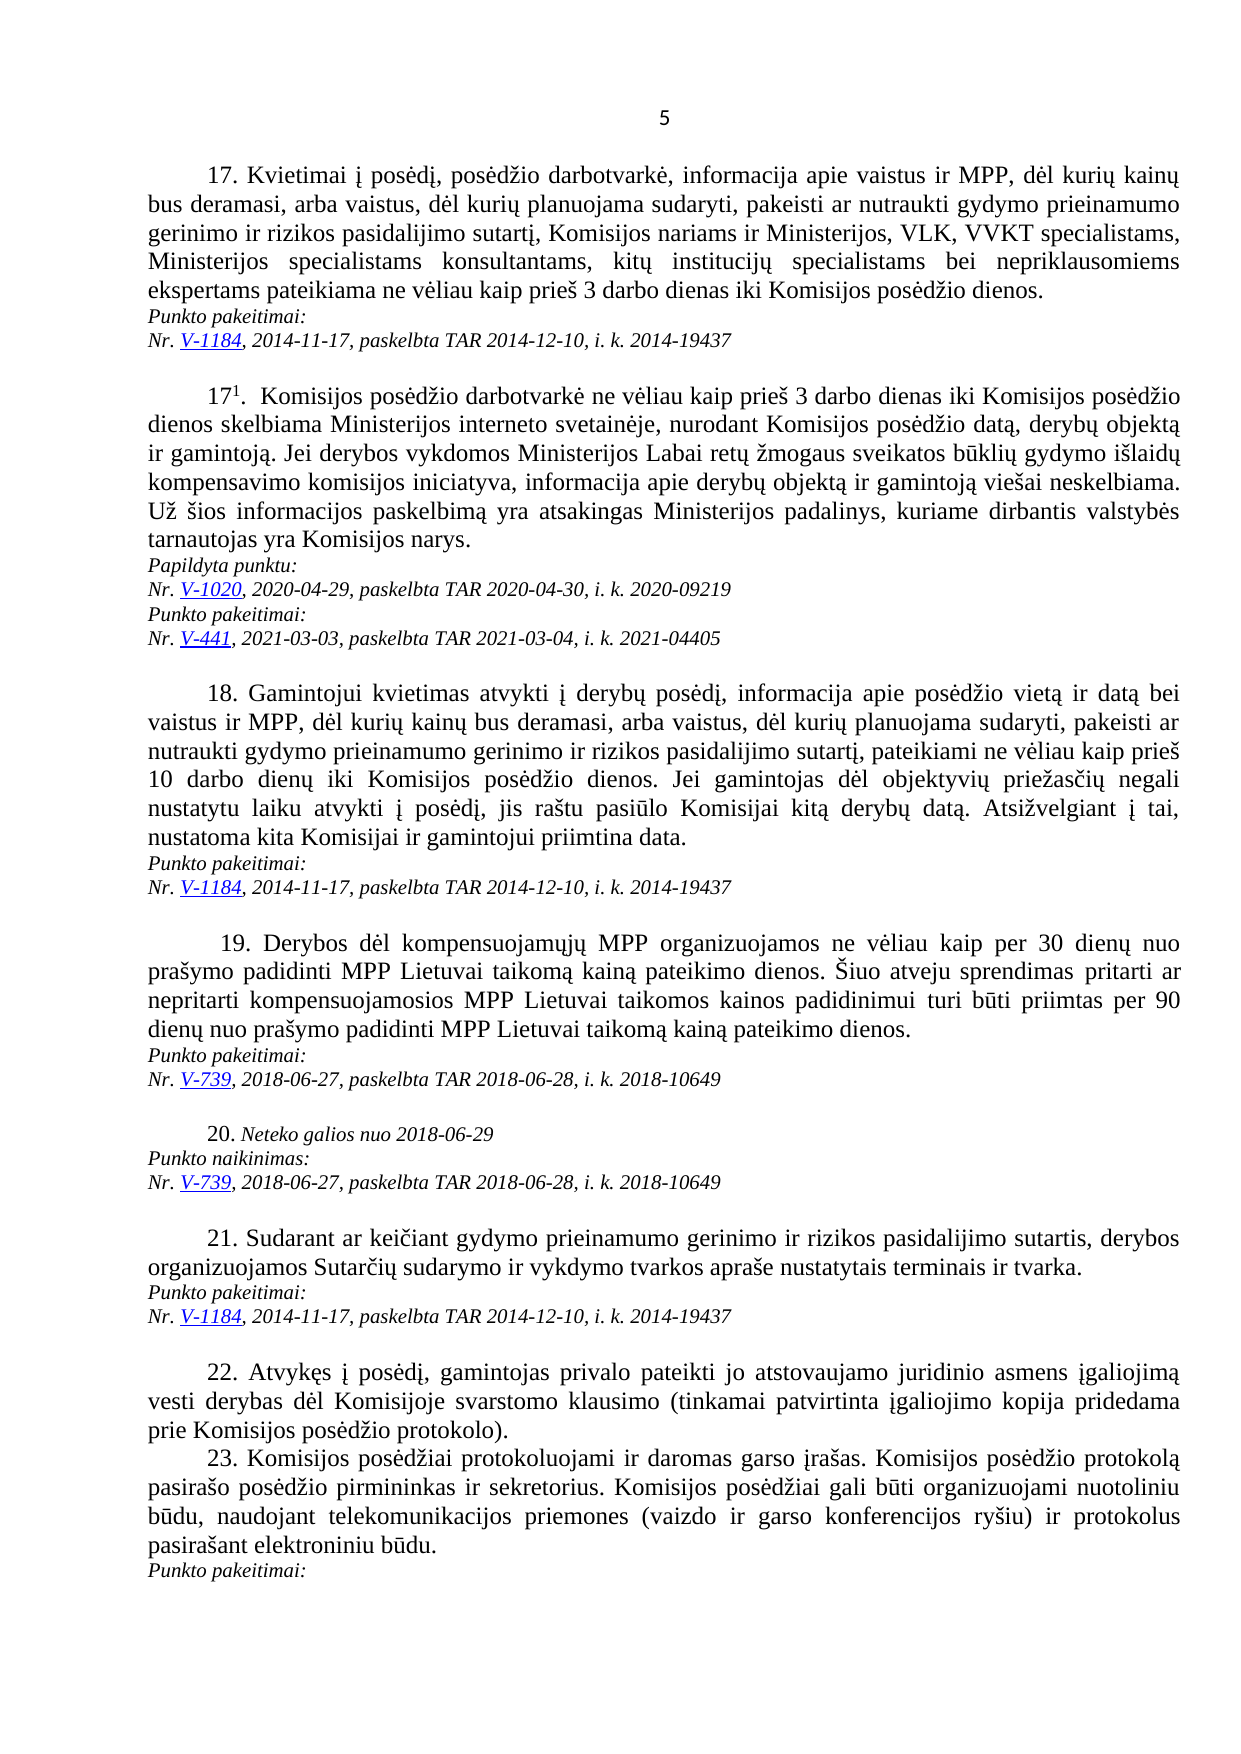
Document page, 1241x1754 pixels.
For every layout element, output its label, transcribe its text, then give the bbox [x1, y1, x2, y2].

text Nr. V-1020, 2020-04-29, paskelbta TAR 2020-04-30, i. k. 2020-09219 [148, 577, 1181, 601]
text Papildyta punktu: [148, 553, 1181, 577]
text 171. Komisijos posėdžio darbotvarkė ne vėliau kaip prieš 3 darbo dienas iki Komisijos posėdžio dienos skelbiama Ministerijos interneto svetainėje, nurodant Komisijos posėdžio datą, derybų objektą ir gamintoją. Jei derybos vykdomos Ministerijos Labai retų žmogaus sveikatos būklių gydymo išlaidų kompensavimo komisijos iniciatyva, informacija apie derybų objektą ir gamintoją viešai neskelbiama. Už šios informacijos paskelbimą yra atsakingas Ministerijos padalinys, kuriame dirbantis valstybės tarnautojas yra Komisijos narys. [148, 381, 1181, 553]
text Punkto pakeitimai: [148, 1280, 1181, 1304]
text 21. Sudarant ar keičiant gydymo prieinamumo gerinimo ir rizikos pasidalijimo sutartis, derybos organizuojamos Sutarčių sudarymo ir vykdymo tvarkos apraše nustatytais terminais ir tvarka. [148, 1223, 1181, 1280]
text 17. Kvietimai į posėdį, posėdžio darbotvarkė, informacija apie vaistus ir MPP, dėl kurių kainų bus deramasi, arba vaistus, dėl kurių planuojama sudaryti, pakeisti ar nutraukti gydymo prieinamumo gerinimo ir rizikos pasidalijimo sutartį, Komisijos nariams ir Ministerijos, VLK, VVKT specialistams, Ministerijos specialistams konsultantams, kitų institucijų specialistams bei nepriklausomiems ekspertams pateikiama ne vėliau kaip prieš 3 darbo dienas iki Komisijos posėdžio dienos. [148, 160, 1181, 304]
text Nr. V-441, 2021-03-03, paskelbta TAR 2021-03-04, i. k. 2021-04405 [148, 626, 1181, 649]
text Nr. V-1184, 2014-11-17, paskelbta TAR 2014-12-10, i. k. 2014-19437 [148, 875, 1181, 899]
text Punkto pakeitimai: [148, 601, 1181, 626]
text Punkto pakeitimai: [148, 1043, 1181, 1067]
text 22. Atvykęs į posėdį, gamintojas privalo pateikti jo atstovaujamo juridinio asmens įgaliojimą vesti derybas dėl Komisijoje svarstomo klausimo (tinkamai patvirtinta įgaliojimo kopija pridedama prie Komisijos posėdžio protokolo). [148, 1357, 1181, 1443]
text 23. Komisijos posėdžiai protokoluojami ir daromas garso įrašas. Komisijos posėdžio protokolą pasirašo posėdžio pirmininkas ir sekretorius. Komisijos posėdžiai gali būti organizuojami nuotoliniu būdu, naudojant telekomunikacijos priemones (vaizdo ir garso konferencijos ryšiu) ir protokolus pasirašant elektroniniu būdu. [148, 1443, 1181, 1558]
text 18. Gamintojui kvietimas atvykti į derybų posėdį, informacija apie posėdžio vietą ir datą bei vaistus ir MPP, dėl kurių kainų bus deramasi, arba vaistus, dėl kurių planuojama sudaryti, pakeisti ar nutraukti gydymo prieinamumo gerinimo ir rizikos pasidalijimo sutartį, pateikiami ne vėliau kaip prieš 10 darbo dienų iki Komisijos posėdžio dienos. Jei gamintojas dėl objektyvių priežasčių negali nustatytu laiku atvykti į posėdį, jis raštu pasiūlo Komisijai kitą derybų datą. Atsižvelgiant į tai, nustatoma kita Komisijai ir gamintojui priimtina data. [148, 678, 1181, 851]
text Punkto naikinimas: [148, 1146, 1181, 1170]
text Nr. V-739, 2018-06-27, paskelbta TAR 2018-06-28, i. k. 2018-10649 [148, 1067, 1181, 1091]
text Nr. V-739, 2018-06-27, paskelbta TAR 2018-06-28, i. k. 2018-10649 [148, 1170, 1181, 1194]
text Nr. V-1184, 2014-11-17, paskelbta TAR 2014-12-10, i. k. 2014-19437 [148, 328, 1181, 352]
text Punkto pakeitimai: [148, 851, 1181, 875]
text Punkto pakeitimai: [148, 1558, 1181, 1582]
text 20. Neteko galios nuo 2018-06-29 [148, 1119, 1181, 1146]
text Punkto pakeitimai: [148, 304, 1181, 328]
text 19. Derybos dėl kompensuojamųjų MPP organizuojamos ne vėliau kaip per 30 dienų nuo prašymo padidinti MPP Lietuvai taikomą kainą pateikimo dienos. Šiuo atveju sprendimas pritarti ar nepritarti kompensuojamosios MPP Lietuvai taikomos kainos padidinimui turi būti priimtas per 90 dienų nuo prašymo padidinti MPP Lietuvai taikomą kainą pateikimo dienos. [148, 928, 1181, 1043]
text Nr. V-1184, 2014-11-17, paskelbta TAR 2014-12-10, i. k. 2014-19437 [148, 1304, 1181, 1328]
